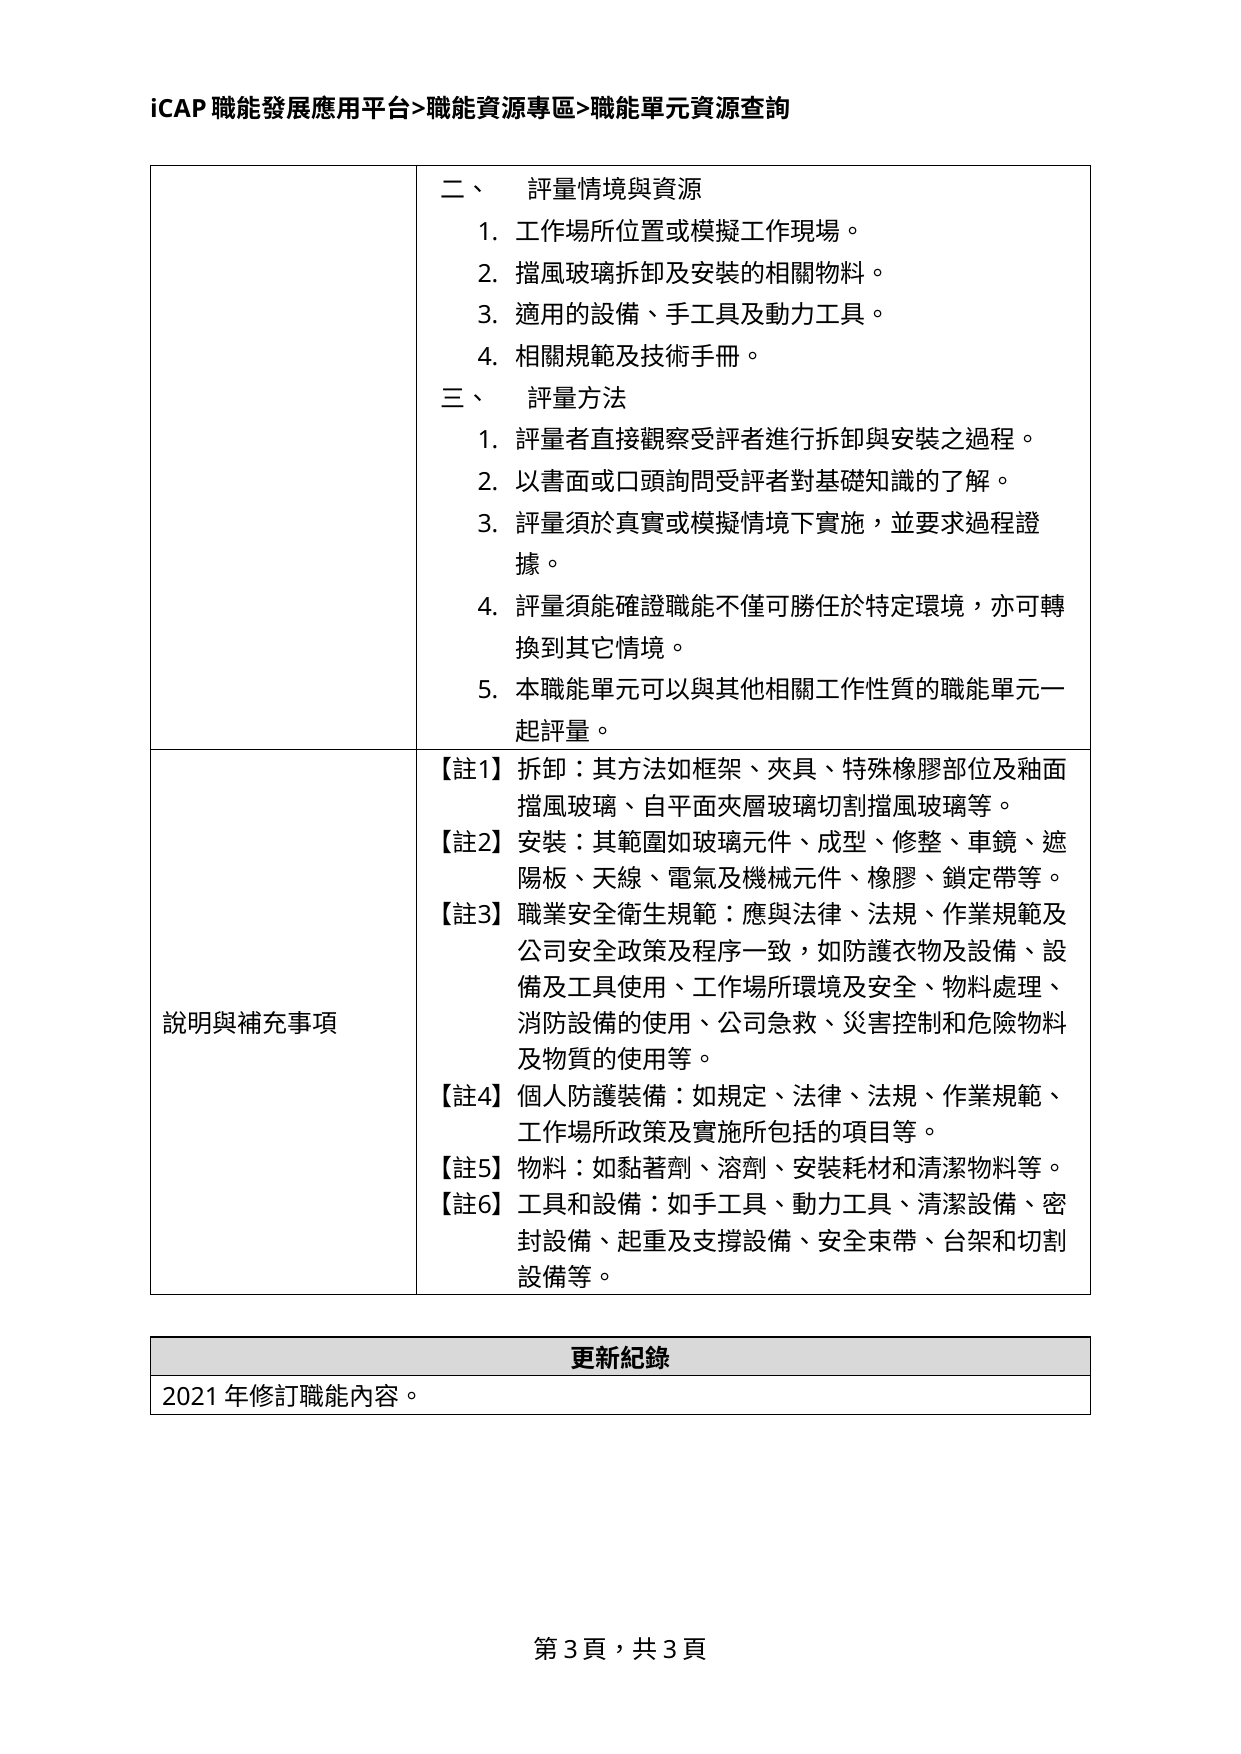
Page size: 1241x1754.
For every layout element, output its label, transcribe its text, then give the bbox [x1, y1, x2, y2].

table_header 更新紀錄 [151, 1338, 1090, 1375]
table_cell [151, 166, 416, 749]
table_cell 拆卸：其方法如框架、夾具、特殊橡膠部位及釉面擋風玻璃、自平面夾層玻璃切割擋風玻璃等。 安裝：其範圍如玻璃元件、成型、修整、車鏡、遮陽板、天線、電氣及機械元件、橡膠、鎖定帶等。 職業安全衛生規範：應與法律、法規、作業規範及公司安全政策及程序一致，如防護衣物及設備、設備及工具使用、工作場所環境及安全、物料處理、消防設備的使用、公司急救、災害控制和危險物料及物質的使用等。 個人防護裝備：如規定、法律、法規、作業規範、工作場所政策及實施所包括的項目等。 物料：如黏著劑、溶劑、安裝耗材和清潔物料等。 工具和設備：如手工具、動力工具、清潔設備、密封設備、起重及支撐設備、安全束帶、台架和切割設備等。 [417, 750, 1090, 1294]
table_cell 評量證據 能遵守安全作業程序及要求。 能與參與人員或受工作影響的人員有效溝通。 能選擇適用於當前情況的方法和技術。 能以系統化的方式完成準備工作。 能完成至少兩項不同大型車輛擋風玻璃的拆卸及安裝。 能完成工作場所紀錄。 評量情境與資源 工作場所位置或模擬工作現場。 擋風玻璃拆卸及安裝的相關物料。 適用的設備、手工具及動力工具。 相關規範及技術手冊。 評量方法 評量者直接觀察受評者進行拆卸與安裝之過程。 以書面或口頭詢問受評者對基礎知識的了解。 評量須於真實或模擬情境下實施，並要求過程證據。 評量須能確證職能不僅可勝任於特定環境，亦可轉換到其它情境。 本職能單元可以與其他相關工作性質的職能單元一起評量。 [417, 166, 1090, 749]
table_cell 說明與補充事項 [151, 750, 416, 1294]
table_cell 2021年修訂職能內容。 [151, 1376, 1090, 1413]
